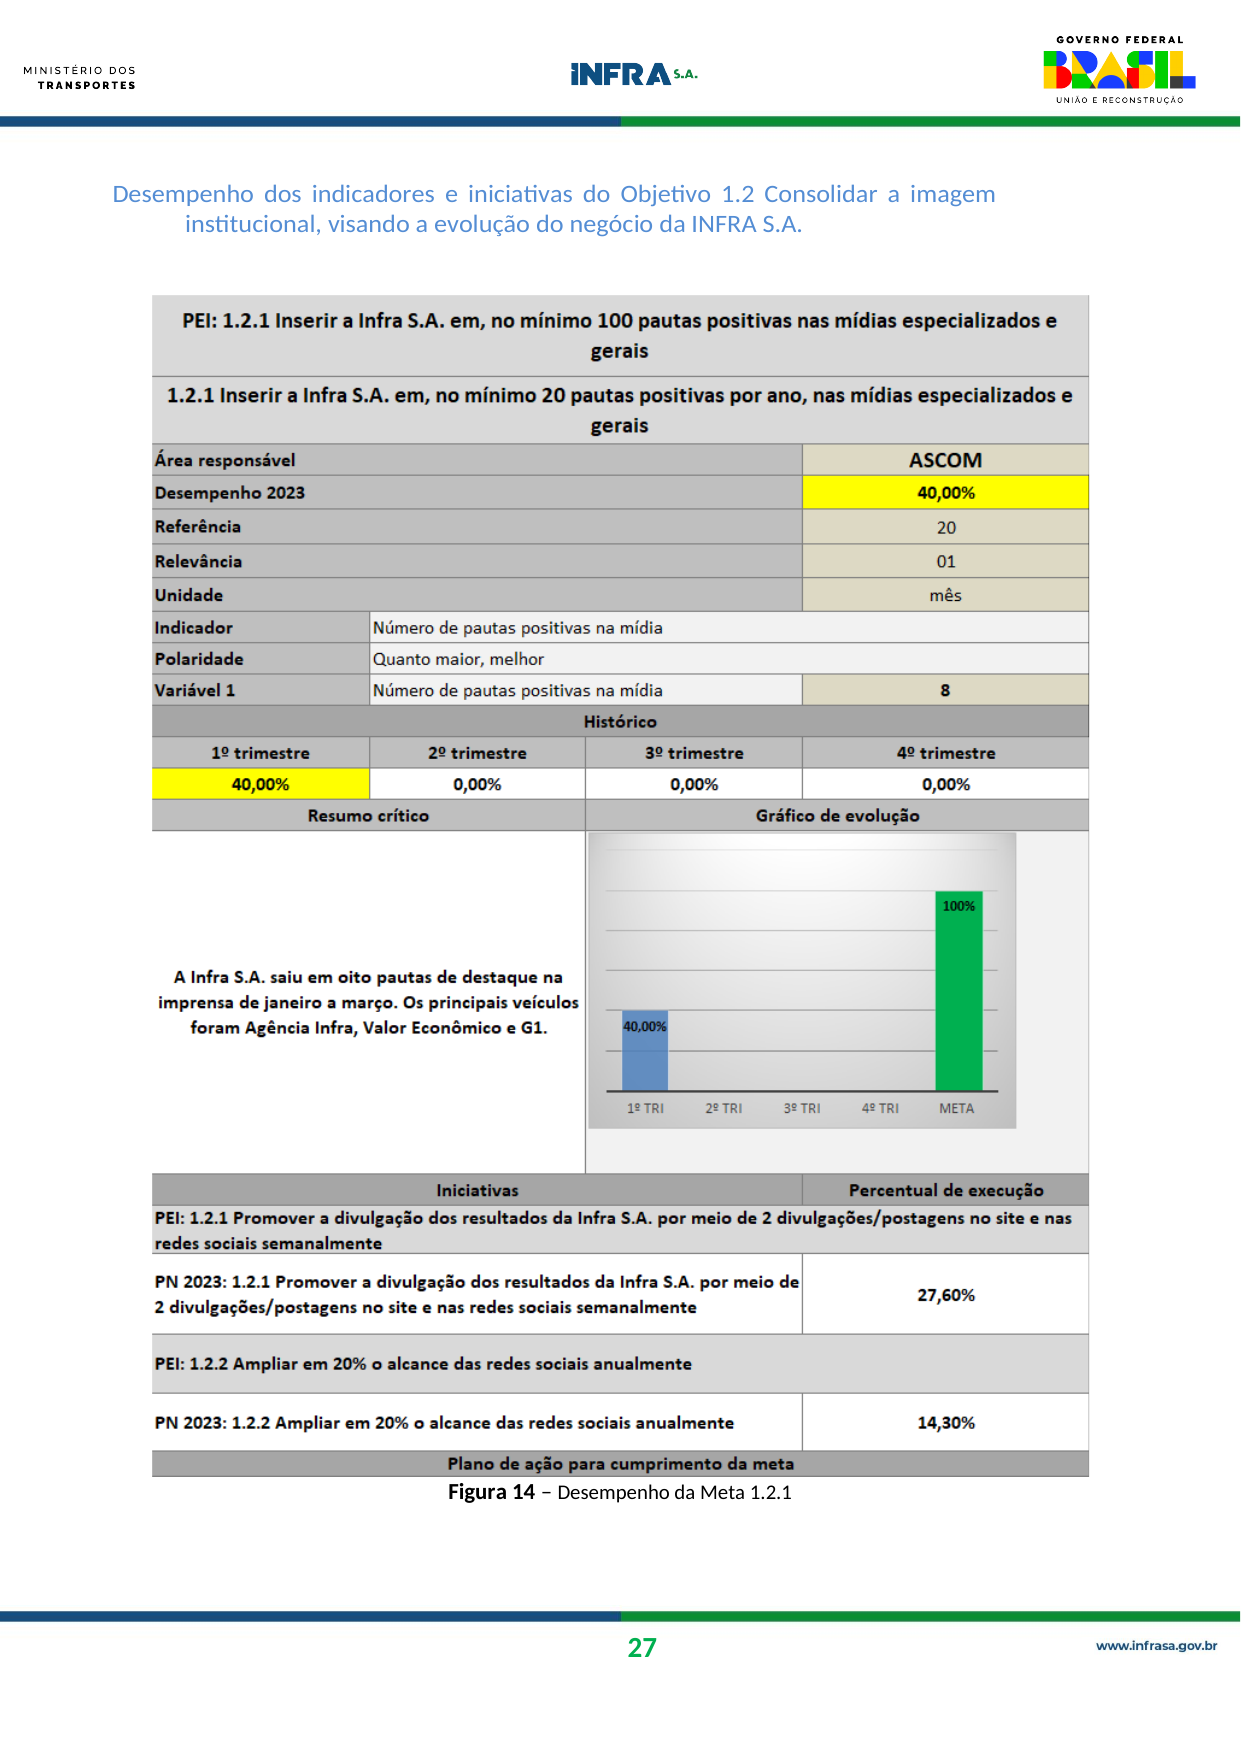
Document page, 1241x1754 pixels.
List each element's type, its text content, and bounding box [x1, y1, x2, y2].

text Figura 14 – Desempenho da Meta 1.2.1 [112, 1477, 1128, 1505]
subtitle Desempenho dos indicadores e iniciativas do Objetivo 1.2 Consolidar a imagem institucional, visando a evolução do negócio da INFRA S.A. [112, 178, 997, 239]
